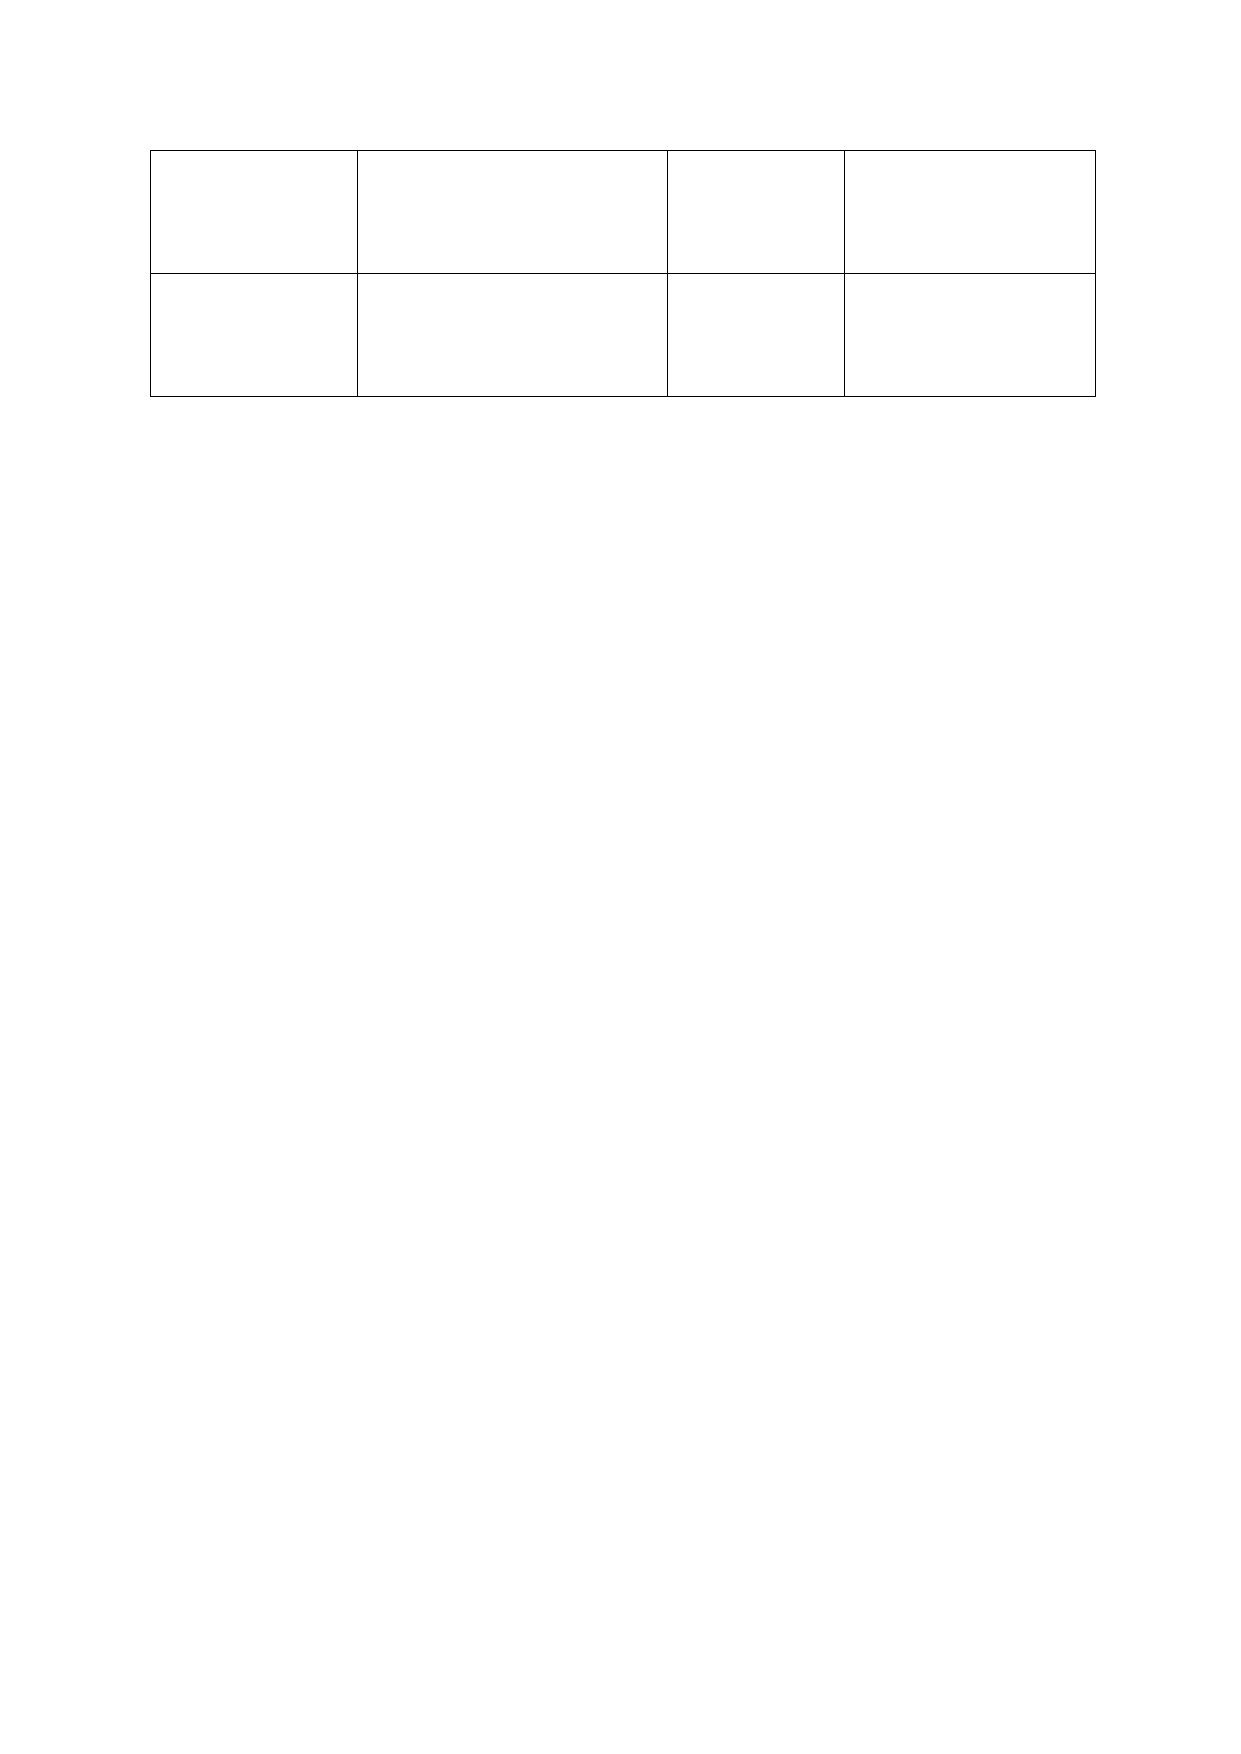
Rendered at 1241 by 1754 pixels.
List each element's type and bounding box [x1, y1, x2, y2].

table_cell [668, 274, 844, 396]
table_cell [358, 151, 667, 273]
table_cell [845, 274, 1095, 396]
table_cell [668, 151, 844, 273]
table_cell [845, 151, 1095, 273]
table_cell [358, 274, 667, 396]
table_cell [151, 151, 357, 273]
table_cell [151, 274, 357, 396]
